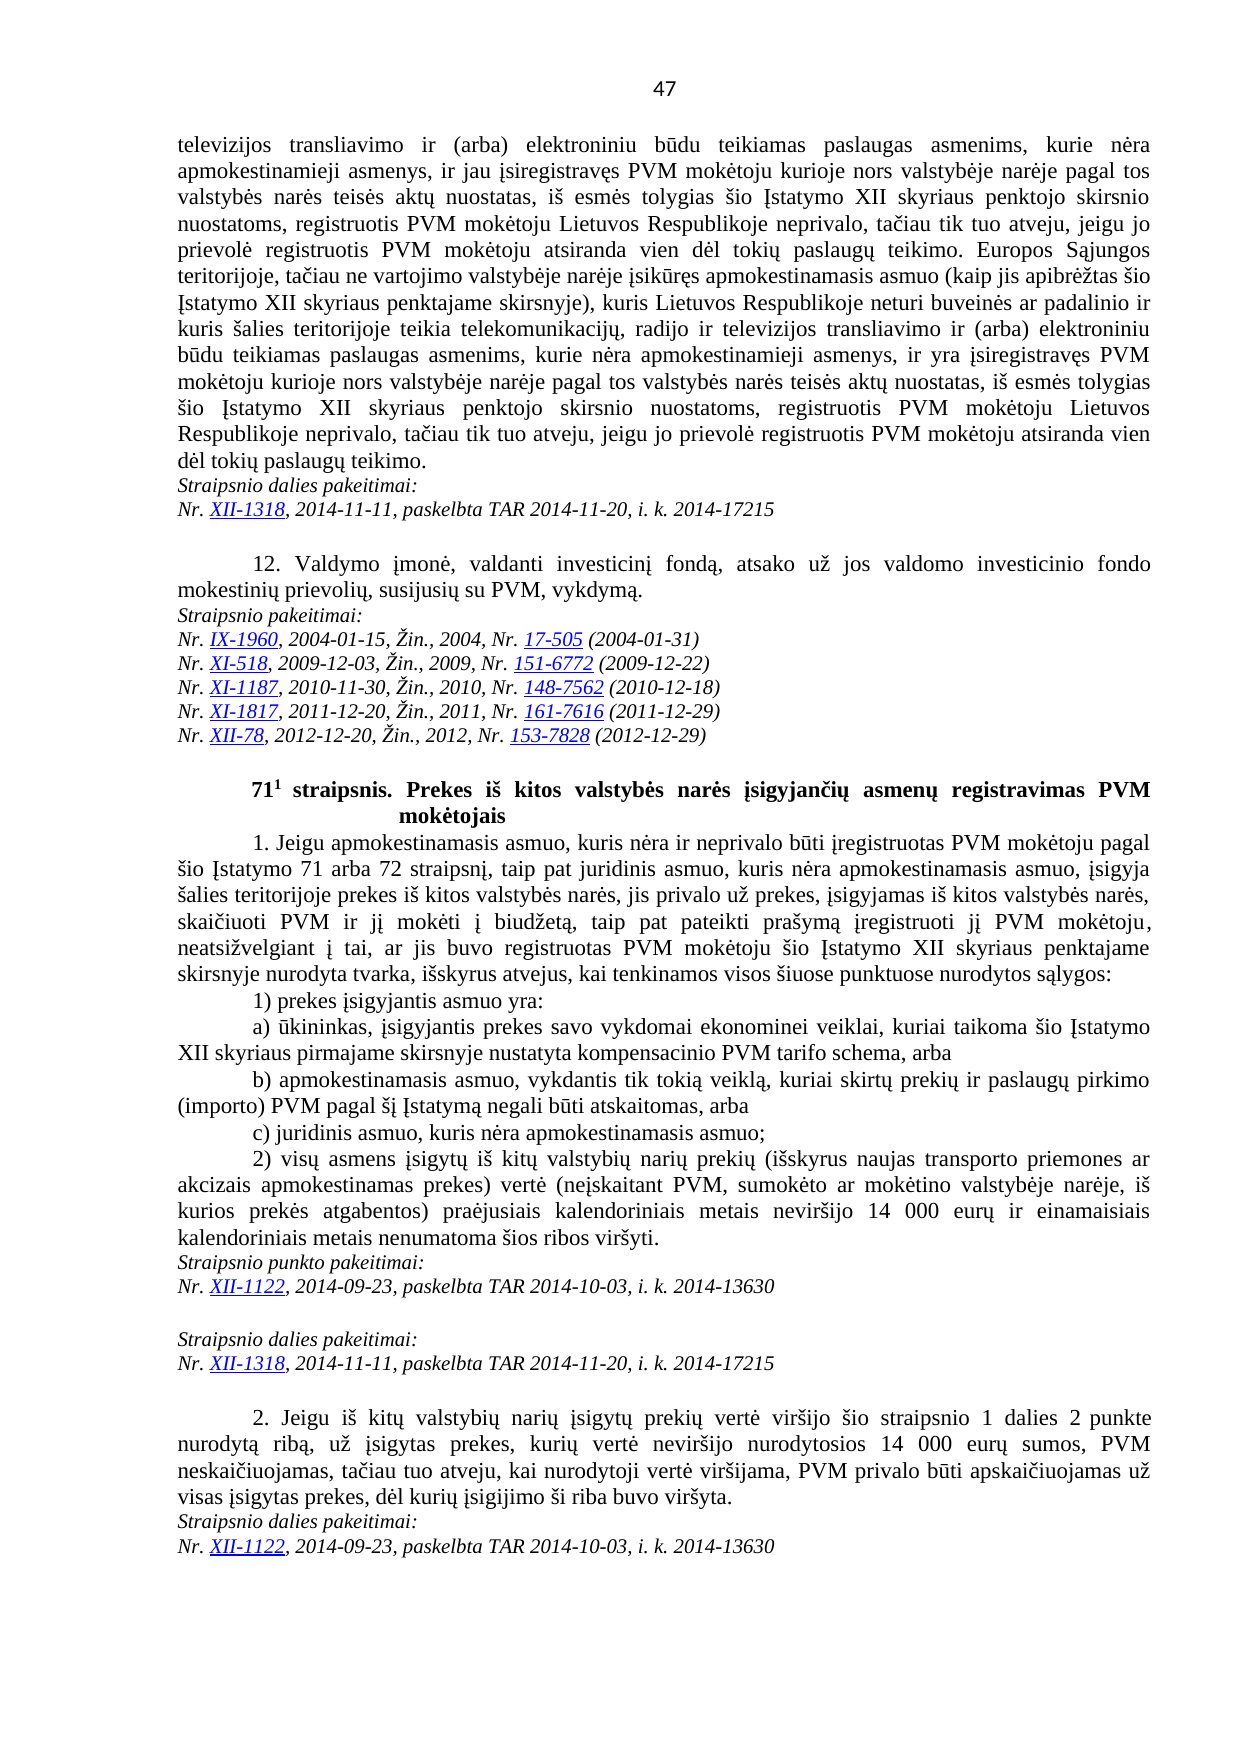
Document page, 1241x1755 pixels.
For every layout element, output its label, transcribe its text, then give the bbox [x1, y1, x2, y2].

text Nr. XI-1817, 2011-12-20, Žin., 2011, Nr. 161-7616 (2011-12-29) [177, 699, 1152, 723]
text Nr. XII-1318, 2014-11-11, paskelbta TAR 2014-11-20, i. k. 2014-17215 [177, 1351, 1152, 1375]
text Nr. XI-518, 2009-12-03, Žin., 2009, Nr. 151-6772 (2009-12-22) [177, 651, 1152, 675]
text 1) prekes įsigyjantis asmuo yra: [177, 987, 1152, 1013]
text Straipsnio dalies pakeitimai: [177, 1327, 1152, 1351]
text 2) visų asmens įsigytų iš kitų valstybių narių prekių (išskyrus naujas transporto priemones ar akcizais apmokestinamas prekes) vertė (neįskaitant PVM, sumokėto ar mokėtino valstybėje narėje, iš kurios prekės atgabentos) praėjusiais kalendoriniais metais neviršijo 14 000 eurų ir einamaisiais kalendoriniais metais nenumatoma šios ribos viršyti. [177, 1145, 1152, 1250]
text 711 straipsnis. Prekes iš kitos valstybės narės įsigyjančių asmenų registravimas PVM mokėtojais [251, 776, 1152, 829]
text c) juridinis asmuo, kuris nėra apmokestinamasis asmuo; [177, 1118, 1152, 1145]
text 2. Jeigu iš kitų valstybių narių įsigytų prekių vertė viršijo šio straipsnio 1 dalies 2 punkte nurodytą ribą, už įsigytas prekes, kurių vertė neviršijo nurodytosios 14 000 eurų sumos, PVM neskaičiuojamas, tačiau tuo atveju, kai nurodytoji vertė viršijama, PVM privalo būti apskaičiuojamas už visas įsigytas prekes, dėl kurių įsigijimo ši riba buvo viršyta. [177, 1404, 1152, 1509]
text Nr. XI-1187, 2010-11-30, Žin., 2010, Nr. 148-7562 (2010-12-18) [177, 675, 1152, 699]
text 1. Jeigu apmokestinamasis asmuo, kuris nėra ir neprivalo būti įregistruotas PVM mokėtoju pagal šio Įstatymo 71 arba 72 straipsnį, taip pat juridinis asmuo, kuris nėra apmokestinamasis asmuo, įsigyja šalies teritorijoje prekes iš kitos valstybės narės, jis privalo už prekes, įsigyjamas iš kitos valstybės narės, skaičiuoti PVM ir jį mokėti į biudžetą, taip pat pateikti prašymą įregistruoti jį PVM mokėtoju, neatsižvelgiant į tai, ar jis buvo registruotas PVM mokėtoju šio Įstatymo XII skyriaus penktajame skirsnyje nurodyta tvarka, išskyrus atvejus, kai tenkinamos visos šiuose punktuose nurodytos sąlygos: [177, 829, 1152, 987]
text televizijos transliavimo ir (arba) elektroniniu būdu teikiamas paslaugas asmenims, kurie nėra apmokestinamieji asmenys, ir jau įsiregistravęs PVM mokėtoju kurioje nors valstybėje narėje pagal tos valstybės narės teisės aktų nuostatas, iš esmės tolygias šio Įstatymo XII skyriaus penktojo skirsnio nuostatoms, registruotis PVM mokėtoju Lietuvos Respublikoje neprivalo, tačiau tik tuo atveju, jeigu jo prievolė registruotis PVM mokėtoju atsiranda vien dėl tokių paslaugų teikimo. Europos Sąjungos teritorijoje, tačiau ne vartojimo valstybėje narėje įsikūręs apmokestinamasis asmuo (kaip jis apibrėžtas šio Įstatymo XII skyriaus penktajame skirsnyje), kuris Lietuvos Respublikoje neturi buveinės ar padalinio ir kuris šalies teritorijoje teikia telekomunikacijų, radijo ir televizijos transliavimo ir (arba) elektroniniu būdu teikiamas paslaugas asmenims, kurie nėra apmokestinamieji asmenys, ir yra įsiregistravęs PVM mokėtoju kurioje nors valstybėje narėje pagal tos valstybės narės teisės aktų nuostatas, iš esmės tolygias šio Įstatymo XII skyriaus penktojo skirsnio nuostatoms, registruotis PVM mokėtoju Lietuvos Respublikoje neprivalo, tačiau tik tuo atveju, jeigu jo prievolė registruotis PVM mokėtoju atsiranda vien dėl tokių paslaugų teikimo. [177, 131, 1152, 473]
text b) apmokestinamasis asmuo, vykdantis tik tokią veiklą, kuriai skirtų prekių ir paslaugų pirkimo (importo) PVM pagal šį Įstatymą negali būti atskaitomas, arba [177, 1066, 1152, 1118]
text 12. Valdymo įmonė, valdanti investicinį fondą, atsako už jos valdomo investicinio fondo mokestinių prievolių, susijusių su PVM, vykdymą. [177, 550, 1152, 603]
text Straipsnio punkto pakeitimai: [177, 1250, 1152, 1274]
text Straipsnio dalies pakeitimai: [177, 473, 1152, 497]
text Nr. XII-1122, 2014-09-23, paskelbta TAR 2014-10-03, i. k. 2014-13630 [177, 1274, 1152, 1298]
text Nr. XII-1318, 2014-11-11, paskelbta TAR 2014-11-20, i. k. 2014-17215 [177, 497, 1152, 521]
text Nr. XII-1122, 2014-09-23, paskelbta TAR 2014-10-03, i. k. 2014-13630 [177, 1533, 1152, 1558]
text Straipsnio pakeitimai: [177, 603, 1152, 627]
text Nr. XII-78, 2012-12-20, Žin., 2012, Nr. 153-7828 (2012-12-29) [177, 723, 1152, 747]
text Nr. IX-1960, 2004-01-15, Žin., 2004, Nr. 17-505 (2004-01-31) [177, 627, 1152, 651]
text Straipsnio dalies pakeitimai: [177, 1509, 1152, 1533]
text a) ūkininkas, įsigyjantis prekes savo vykdomai ekonominei veiklai, kuriai taikoma šio Įstatymo XII skyriaus pirmajame skirsnyje nustatyta kompensacinio PVM tarifo schema, arba [177, 1013, 1152, 1066]
